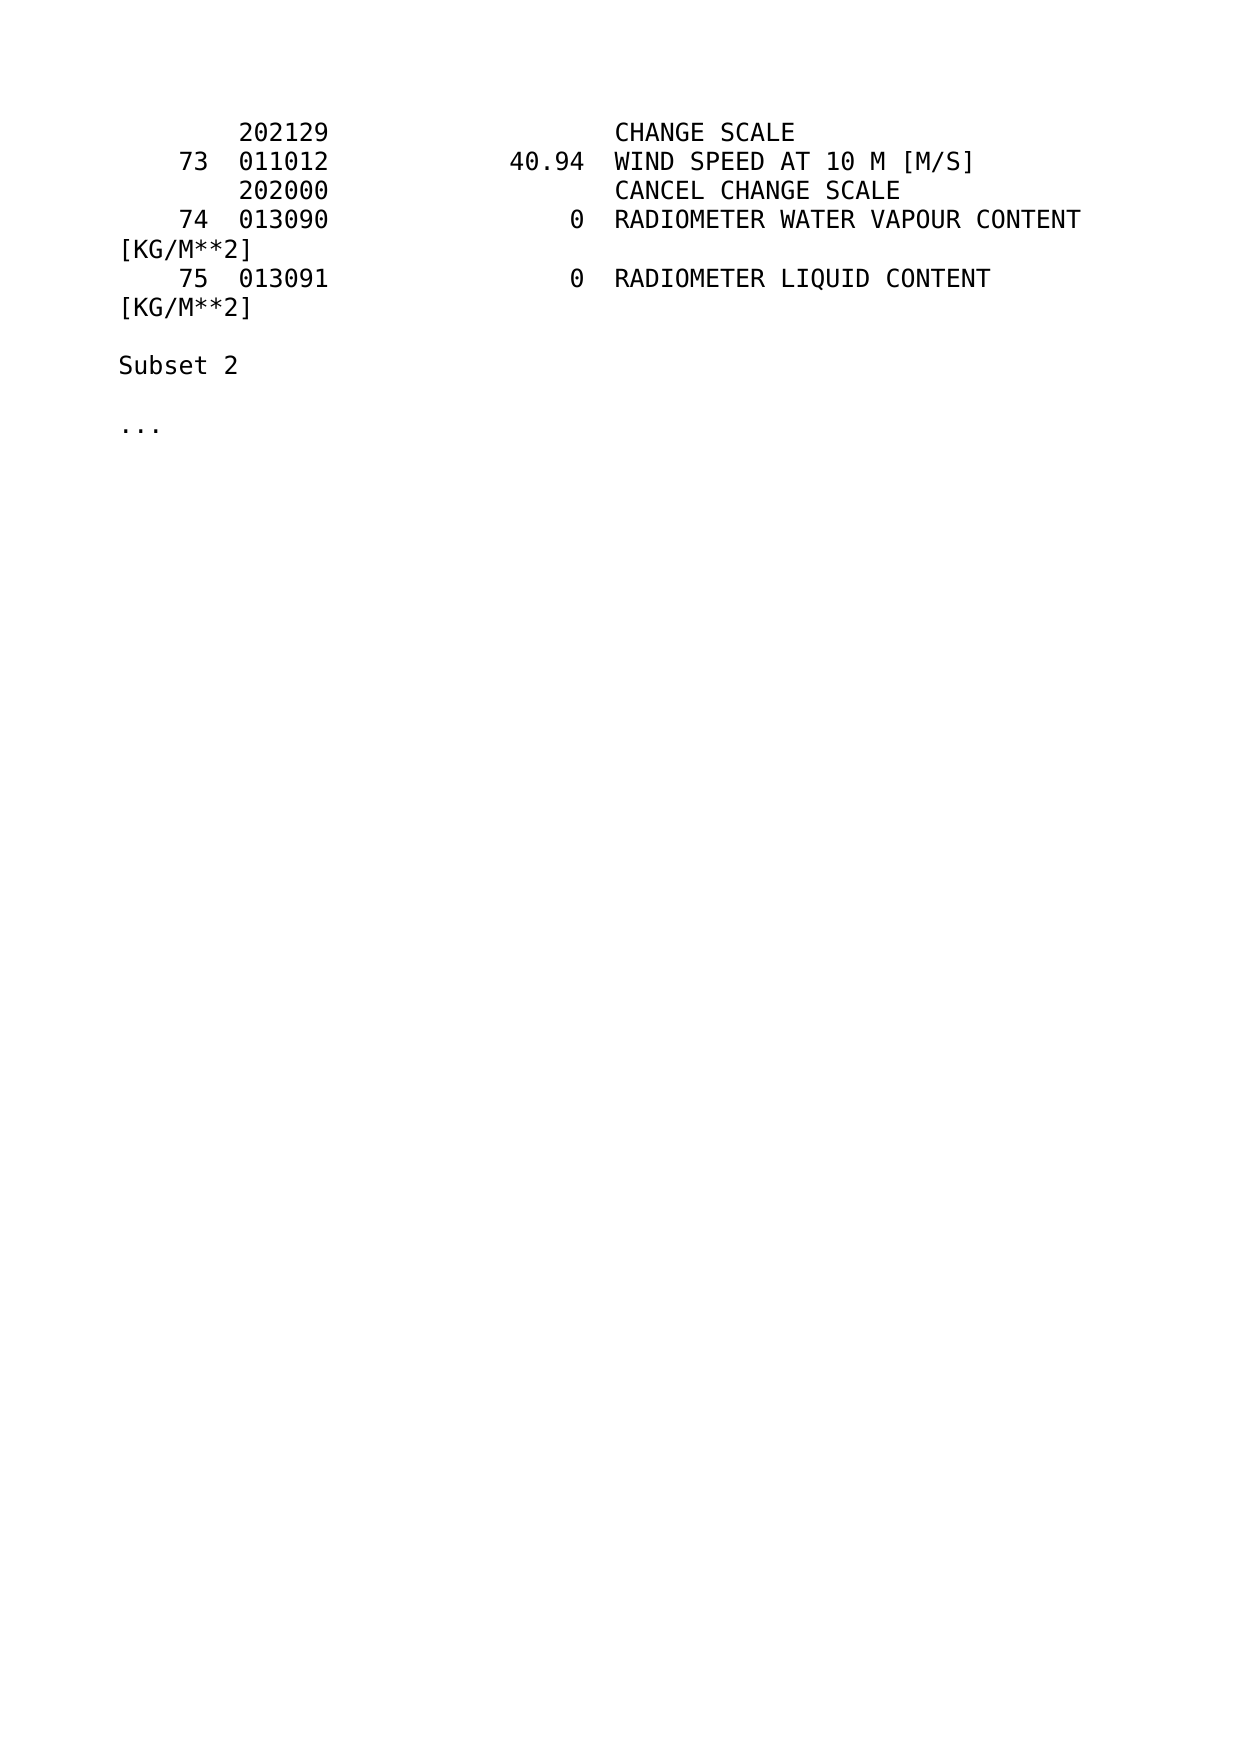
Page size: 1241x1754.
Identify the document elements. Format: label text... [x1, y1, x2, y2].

text 202129 CHANGE SCALE 73 011012 40.94 WIND SPEED AT 10 M [M/S] 202000 CANCEL CHANGE SCALE 74 013090 0 RADIOMETER WATER VAPOUR CONTENT [KG/M**2] 75 013091 0 RADIOMETER LIQUID CONTENT [KG/M**2] Subset 2 ... [118, 118, 1122, 468]
